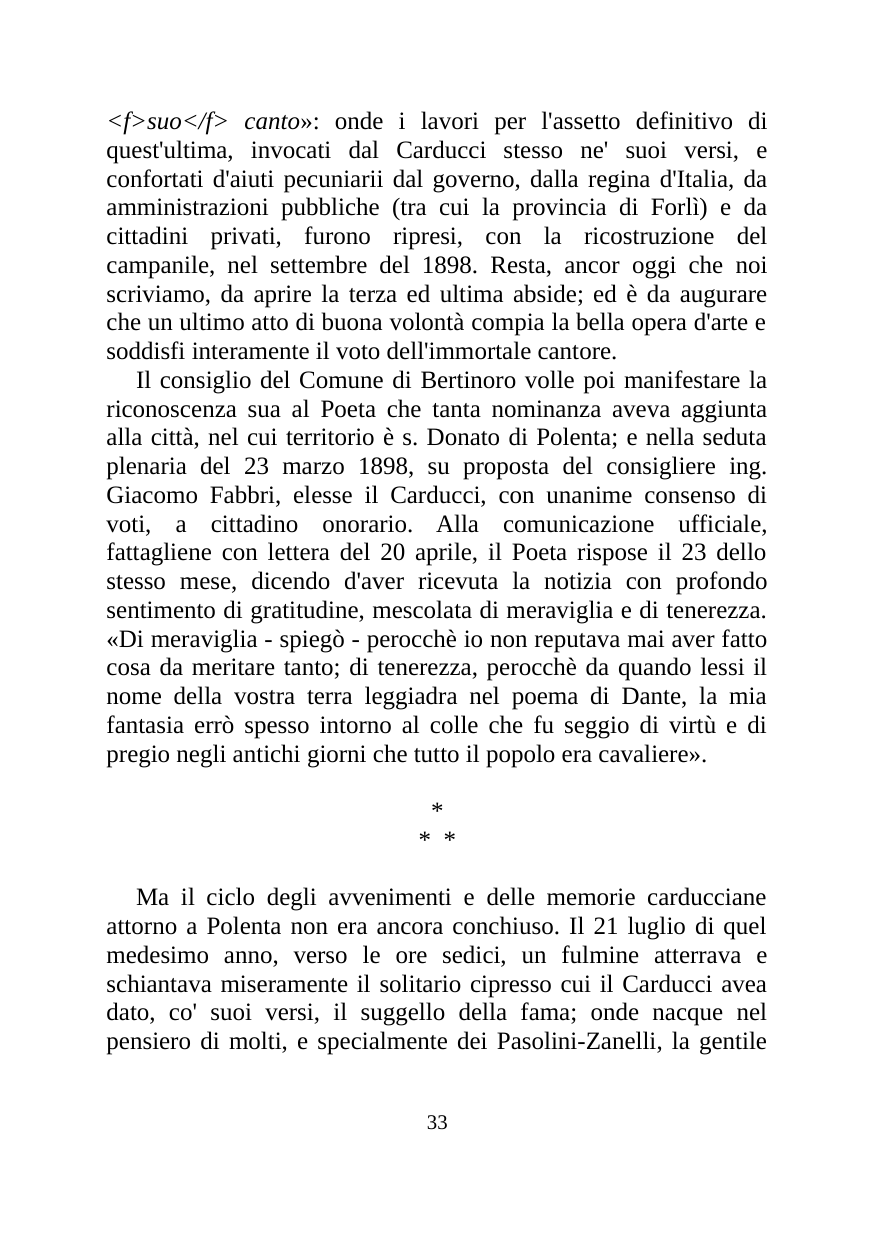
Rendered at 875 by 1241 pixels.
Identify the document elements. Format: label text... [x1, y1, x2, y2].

text Ma il ciclo degli avvenimenti e delle memorie carducciane attorno a Polenta non era ancora conchiuso. Il 21 luglio di quel medesimo anno, verso le ore sedici, un fulmine atterrava e schiantava miseramente il solitario cipresso cui il Carducci avea dato, co' suoi versi, il suggello della fama; onde nacque nel pensiero di molti, e specialmente dei Pasolini-Zanelli, la gentile [106, 882, 768, 1055]
text <f>suo</f> canto»: onde i lavori per l'assetto definitivo di quest'ultima, invocati dal Carducci stesso ne' suoi versi, e confortati d'aiuti pecuniarii dal governo, dalla regina d'Italia, da amministrazioni pubbliche (tra cui la provincia di Forlì) e da cittadini privati, furono ripresi, con la ricostruzione del campanile, nel settembre del 1898. Resta, ancor oggi che noi scriviamo, da aprire la terza ed ultima abside; ed è da augurare che un ultimo atto di buona volontà compia la bella opera d'arte e soddisfi interamente il voto dell'immortale cantore. [106, 106, 768, 365]
text * [106, 796, 768, 825]
text Il consiglio del Comune di Bertinoro volle poi manifestare la riconoscenza sua al Poeta che tanta nominanza aveva aggiunta alla città, nel cui territorio è s. Donato di Polenta; e nella seduta plenaria del 23 marzo 1898, su proposta del consigliere ing. Giacomo Fabbri, elesse il Carducci, con unanime consenso di voti, a cittadino onorario. Alla comunicazione ufficiale, fattagliene con lettera del 20 aprile, il Poeta rispose il 23 dello stesso mese, dicendo d'aver ricevuta la notizia con profondo sentimento di gratitudine, mescolata di meraviglia e di tenerezza. «Di meraviglia - spiegò - perocchè io non reputava mai aver fatto cosa da meritare tanto; di tenerezza, perocchè da quando lessi il nome della vostra terra leggiadra nel poema di Dante, la mia fantasia errò spesso intorno al colle che fu seggio di virtù e di pregio negli antichi giorni che tutto il popolo era cavaliere». [106, 365, 768, 767]
text * * [106, 825, 768, 854]
